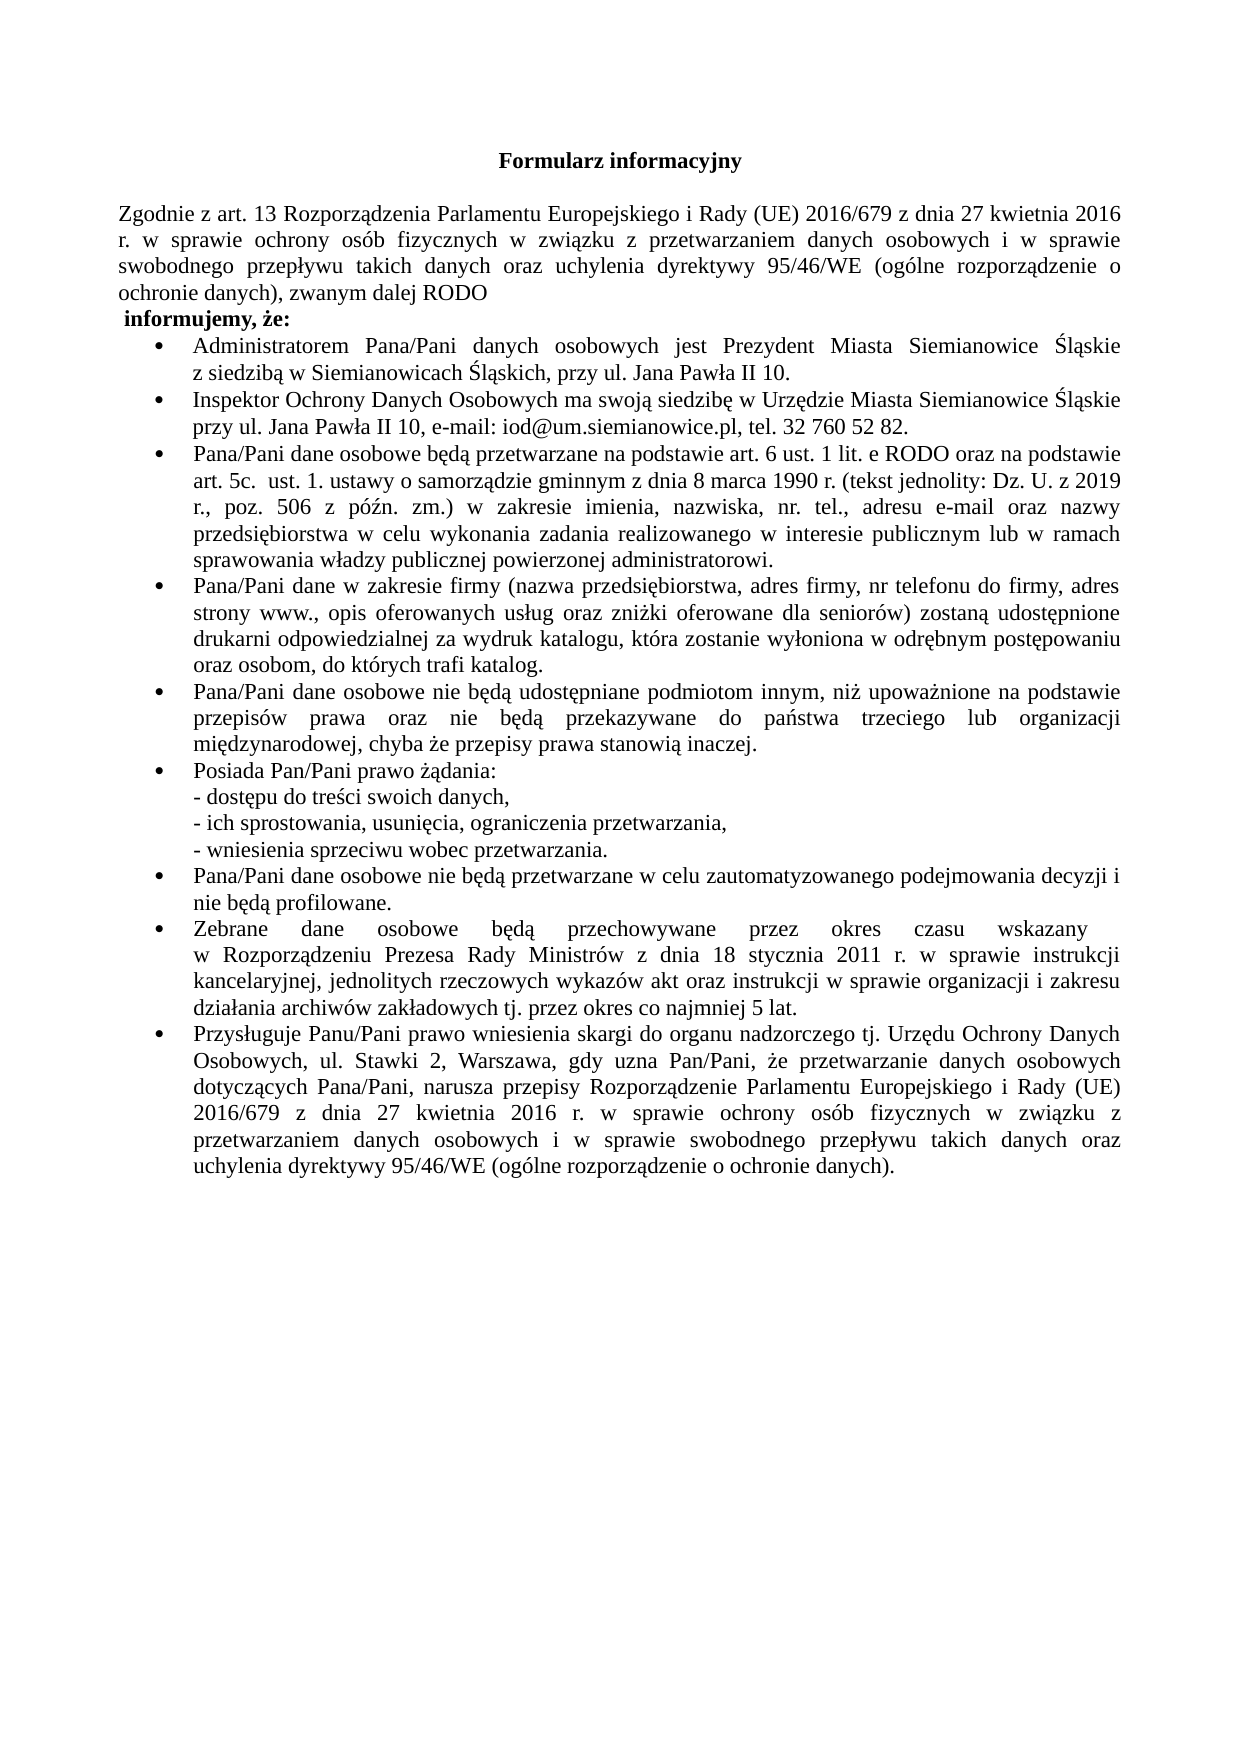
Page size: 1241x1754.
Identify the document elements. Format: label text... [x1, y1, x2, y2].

list Pana/Pani dane osobowe będą przetwarzane na podstawie art. 6 ust. 1 lit. e RODO oraz na podstawie art. 5c. ust. 1. ustawy o samorządzie gminnym z dnia 8 marca 1990 r. (tekst jednolity: Dz. U. z 2019 r., poz. 506 z późn. zm.) w zakresie imienia, nazwiska, nr. tel., adresu e-mail oraz nazwy przedsiębiorstwa w celu wykonania zadania realizowanego w interesie publicznym lub w ramach sprawowania władzy publicznej powierzonej administratorowi. [156, 441, 1122, 572]
list Zebrane dane osobowe będą przechowywane przez okres czasu wskazany w Rozporządzeniu Prezesa Rady Ministrów z dnia 18 stycznia 2011 r. w sprawie instrukcji kancelaryjnej, jednolitych rzeczowych wykazów akt oraz instrukcji w sprawie organizacji i zakresu działania archiwów zakładowych tj. przez okres co najmniej 5 lat. [156, 915, 1122, 1020]
list Przysługuje Panu/Pani prawo wniesienia skargi do organu nadzorczego tj. Urzędu Ochrony Danych Osobowych, ul. Stawki 2, Warszawa, gdy uzna Pan/Pani, że przetwarzanie danych osobowych dotyczących Pana/Pani, narusza przepisy Rozporządzenie Parlamentu Europejskiego i Rady (UE) 2016/679 z dnia 27 kwietnia 2016 r. w sprawie ochrony osób fizycznych w związku z przetwarzaniem danych osobowych i w sprawie swobodnego przepływu takich danych oraz uchylenia dyrektywy 95/46/WE (ogólne rozporządzenie o ochronie danych). [156, 1020, 1122, 1178]
list Posiada Pan/Pani prawo żądania: [156, 757, 1122, 783]
list Pana/Pani dane osobowe nie będą przetwarzane w celu zautomatyzowanego podejmowania decyzji i nie będą profilowane. [156, 862, 1122, 915]
list Pana/Pani dane w zakresie firmy (nazwa przedsiębiorstwa, adres firmy, nr telefonu do firmy, adres strony www., opis oferowanych usług oraz zniżki oferowane dla seniorów) zostaną udostępnione drukarni odpowiedzialnej za wydruk katalogu, która zostanie wyłoniona w odrębnym postępowaniu oraz osobom, do których trafi katalog. [156, 572, 1122, 678]
text Formularz informacyjny [118, 147, 1122, 173]
text - wniesienia sprzeciwu wobec przetwarzania. [193, 836, 1122, 862]
list Administratorem Pana/Pani danych osobowych jest Prezydent Miasta Siemianowice Śląskie z siedzibą w Siemianowicach Śląskich, przy ul. Jana Pawła II 10. [155, 333, 1122, 385]
list Pana/Pani dane osobowe nie będą udostępniane podmiotom innym, niż upoważnione na podstawie przepisów prawa oraz nie będą przekazywane do państwa trzeciego lub organizacji międzynarodowej, chyba że przepisy prawa stanowią inaczej. [156, 678, 1122, 757]
list Inspektor Ochrony Danych Osobowych ma swoją siedzibę w Urzędzie Miasta Siemianowice Śląskie przy ul. Jana Pawła II 10, e-mail: iod@um.siemianowice.pl, tel. 32 760 52 82. [155, 387, 1122, 439]
text Zgodnie z art. 13 Rozporządzenia Parlamentu Europejskiego i Rady (UE) 2016/679 z dnia 27 kwietnia 2016 r. w sprawie ochrony osób fizycznych w związku z przetwarzaniem danych osobowych i w sprawie swobodnego przepływu takich danych oraz uchylenia dyrektywy 95/46/WE (ogólne rozporządzenie o ochronie danych), zwanym dalej RODO [118, 199, 1122, 305]
text - ich sprostowania, usunięcia, ograniczenia przetwarzania, [193, 809, 1122, 836]
text - dostępu do treści swoich danych, [193, 783, 1122, 809]
text informujemy, że: [118, 305, 1122, 331]
